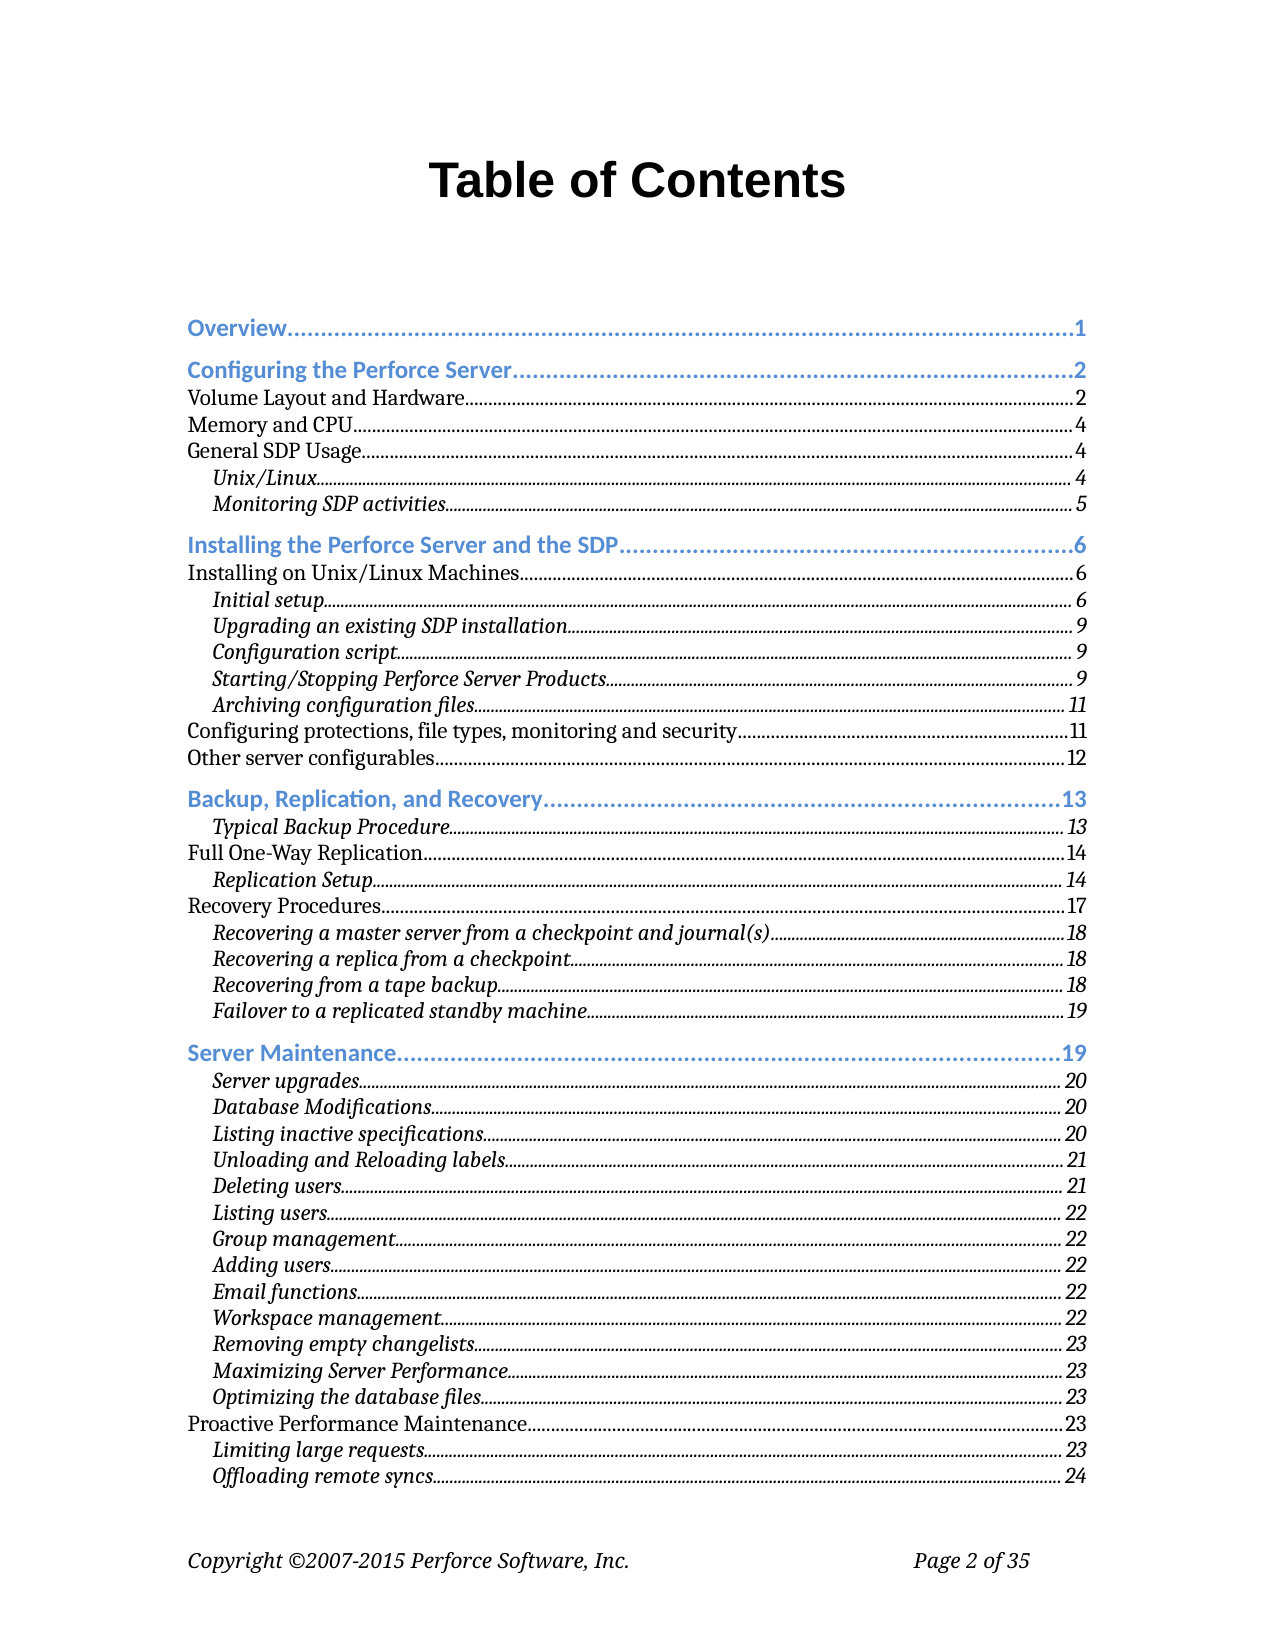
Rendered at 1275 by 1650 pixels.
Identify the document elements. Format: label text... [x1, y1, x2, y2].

text Typical Backup Procedure 13 [212, 814, 1087, 840]
text Installing on Unix/Linux Machines 6 [187, 560, 1087, 586]
text Maximizing Server Performance 23 [212, 1358, 1087, 1384]
text Replication Setup 14 [212, 867, 1087, 893]
text Backup, Replication, and Recovery 13 [187, 783, 1087, 814]
text Email functions 22 [212, 1278, 1087, 1305]
text Deleting users 21 [212, 1173, 1087, 1199]
text Memory and CPU 4 [187, 412, 1087, 438]
text Removing empty changelists 23 [212, 1331, 1087, 1358]
text Group management 22 [212, 1226, 1087, 1252]
text Recovering a replica from a checkpoint 18 [212, 946, 1087, 972]
text Initial setup 6 [212, 586, 1087, 613]
text Listing users 22 [212, 1199, 1087, 1226]
text Server Maintenance 19 [187, 1037, 1087, 1068]
text Limiting large requests 23 [212, 1437, 1087, 1463]
text Listing inactive specifications 20 [212, 1120, 1087, 1147]
text Starting/Stopping Perforce Server Products 9 [212, 665, 1087, 692]
text Workspace management 22 [212, 1305, 1087, 1331]
text Configuring protections, file types, monitoring and security 11 [187, 718, 1087, 744]
text Unloading and Reloading labels 21 [212, 1147, 1087, 1173]
text Proactive Performance Maintenance 23 [187, 1410, 1087, 1437]
text Database Modifications 20 [212, 1094, 1087, 1120]
text Monitoring SDP activities 5 [212, 491, 1087, 517]
text Installing the Perforce Server and the SDP 6 [187, 529, 1087, 560]
text Full One-Way Replication 14 [187, 840, 1087, 867]
text Adding users 22 [212, 1252, 1087, 1278]
text Optimizing the database files 23 [212, 1384, 1087, 1410]
text Overview 1 [187, 312, 1087, 342]
text Recovering a master server from a checkpoint and journal(s) 18 [212, 919, 1087, 946]
text Volume Layout and Hardware 2 [187, 385, 1087, 412]
text Archiving configuration files 11 [212, 692, 1087, 718]
text Configuration script 9 [212, 639, 1087, 665]
text Unix/Linux 4 [212, 464, 1087, 491]
text Server upgrades 20 [212, 1068, 1087, 1094]
text Other server configurables 12 [187, 744, 1087, 771]
text Offloading remote syncs 24 [212, 1463, 1087, 1489]
text Upgrading an existing SDP installation 9 [212, 613, 1087, 639]
text Configuring the Perforce Server 2 [187, 355, 1087, 385]
text Recovering from a tape backup 18 [212, 972, 1087, 998]
text General SDP Usage 4 [187, 438, 1087, 464]
title Table of Contents [187, 150, 1087, 207]
text Recovery Procedures 17 [187, 893, 1087, 919]
text Failover to a replicated standby machine 19 [212, 998, 1087, 1025]
